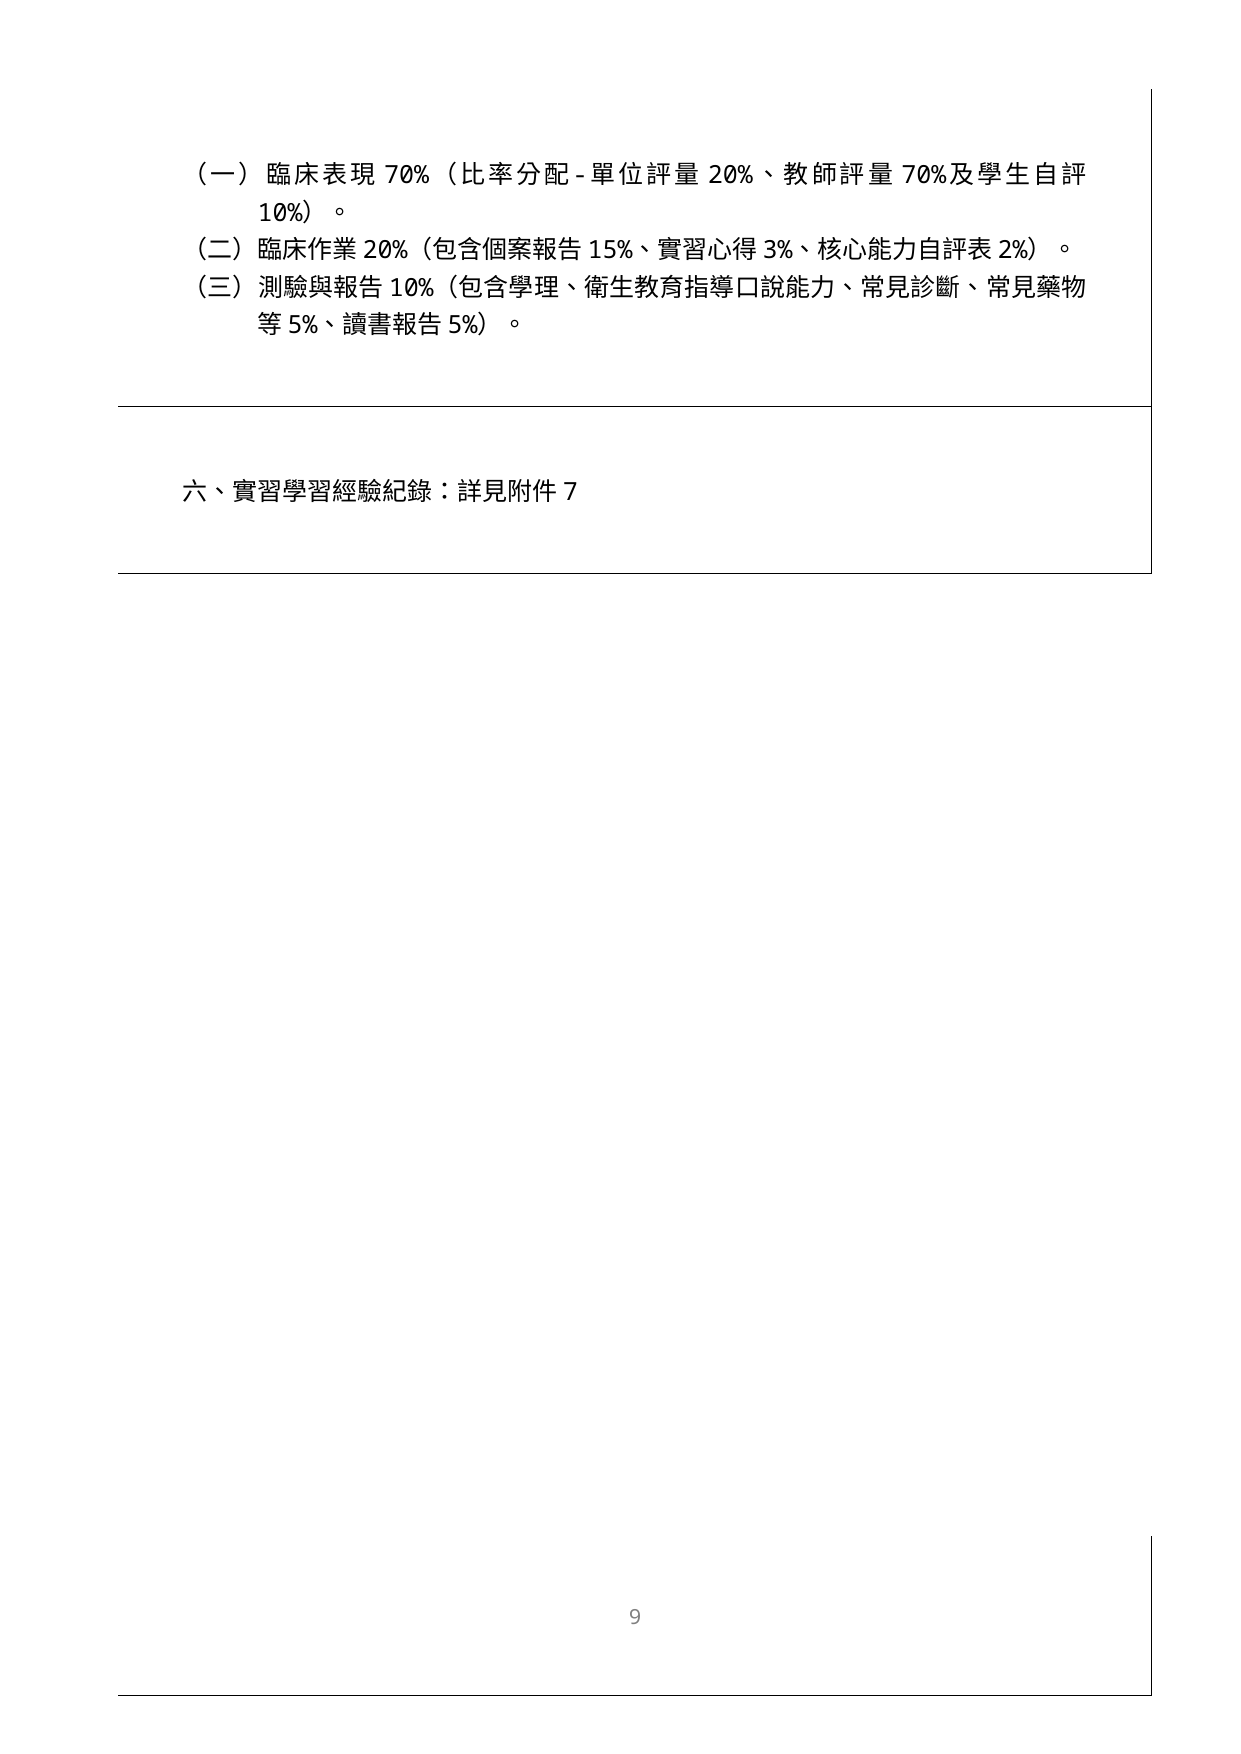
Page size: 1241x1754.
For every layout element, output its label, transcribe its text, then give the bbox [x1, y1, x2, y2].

subtitle 六、實習學習經驗紀錄：詳見附件7 [118, 406, 1151, 573]
subtitle （二）臨床作業20%（包含個案報告15%、實習心得3%、核心能力自評表2%）。 [118, 228, 1151, 266]
subtitle （三）測驗與報告10%（包含學理、衛生教育指導口說能力、常見診斷、常見藥物等5%、讀書報告5%）。 [118, 266, 1151, 406]
subtitle （一）臨床表現70%（比率分配-單位評量20%、教師評量70%及學生自評10%）。 [118, 89, 1151, 228]
